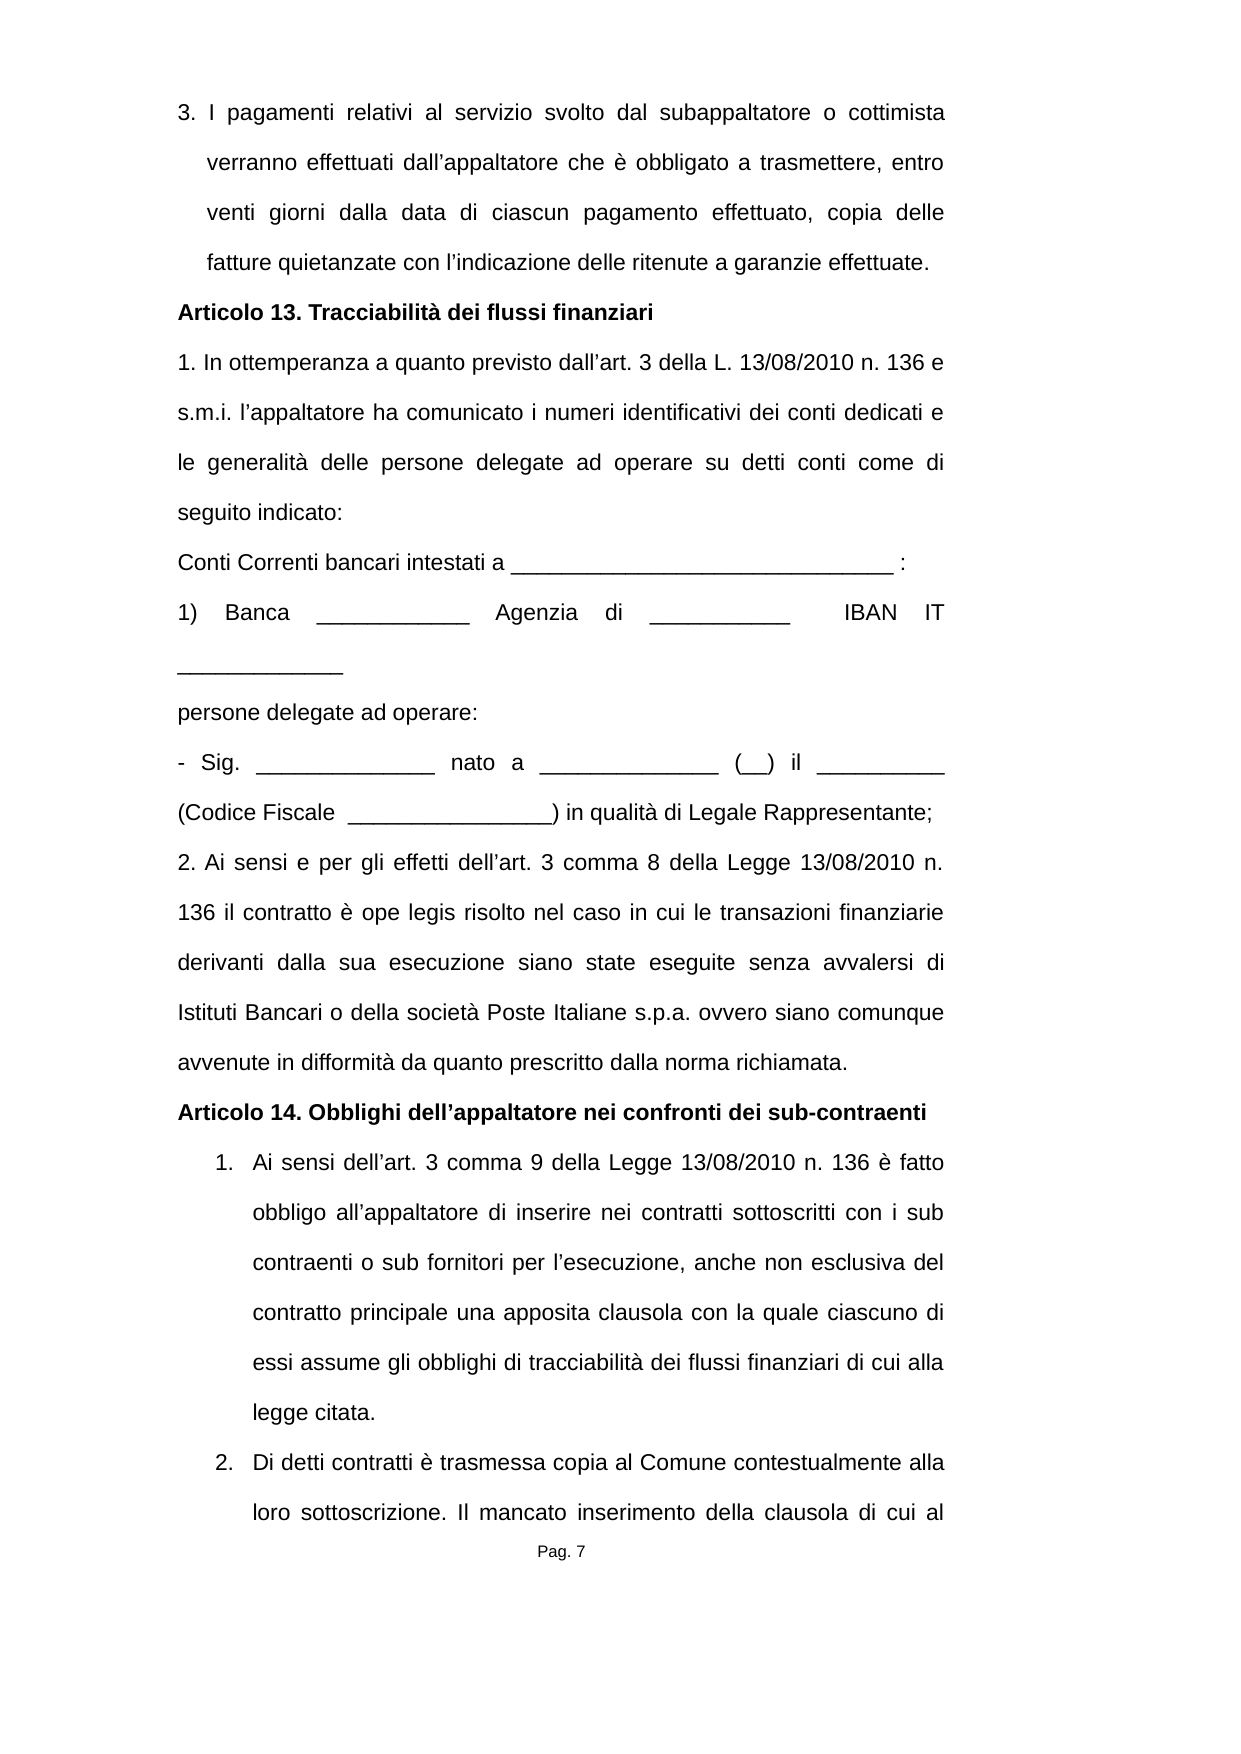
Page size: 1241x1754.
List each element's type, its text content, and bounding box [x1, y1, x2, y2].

text - Sig. ______________ nato a ______________ (__) il __________ (Codice Fiscale ________________) in qualità di Legale Rappresentante; [177, 725, 945, 825]
text 1) Banca ____________ Agenzia di ___________ IBAN IT _____________ [177, 575, 945, 675]
list Ai sensi dell’art. 3 comma 9 della Legge 13/08/2010 n. 136 è fatto obbligo all’appaltatore di inserire nei contratti sottoscritti con i sub contraenti o sub fornitori per l’esecuzione, anche non esclusiva del contratto principale una apposita clausola con la quale ciascuno di essi assume gli obblighi di tracciabilità dei flussi finanziari di cui alla legge citata. [215, 1125, 945, 1425]
text 1. In ottemperanza a quanto previsto dall’art. 3 della L. 13/08/2010 n. 136 e s.m.i. l’appaltatore ha comunicato i numeri identificativi dei conti dedicati e le generalità delle persone delegate ad operare su detti conti come di seguito indicato: [177, 325, 945, 525]
text 2. Ai sensi e per gli effetti dell’art. 3 comma 8 della Legge 13/08/2010 n. 136 il contratto è ope legis risolto nel caso in cui le transazioni finanziarie derivanti dalla sua esecuzione siano state eseguite senza avvalersi di Istituti Bancari o della società Poste Italiane s.p.a. ovvero siano comunque avvenute in difformità da quanto prescritto dalla norma richiamata. [177, 825, 945, 1075]
text 3. I pagamenti relativi al servizio svolto dal subappaltatore o cottimista verranno effettuati dall’appaltatore che è obbligato a trasmettere, entro venti giorni dalla data di ciascun pagamento effettuato, copia delle fatture quietanzate con l’indicazione delle ritenute a garanzie effettuate. [177, 75, 945, 275]
text Articolo 14. Obblighi dell’appaltatore nei confronti dei sub-contraenti [177, 1075, 937, 1125]
text Conti Correnti bancari intestati a ______________________________ : [177, 525, 945, 575]
list Di detti contratti è trasmessa copia al Comune contestualmente alla loro sottoscrizione. Il mancato inserimento della clausola di cui al [215, 1425, 945, 1525]
text Articolo 13. Tracciabilità dei flussi finanziari [177, 275, 945, 325]
text persone delegate ad operare: [177, 675, 945, 725]
